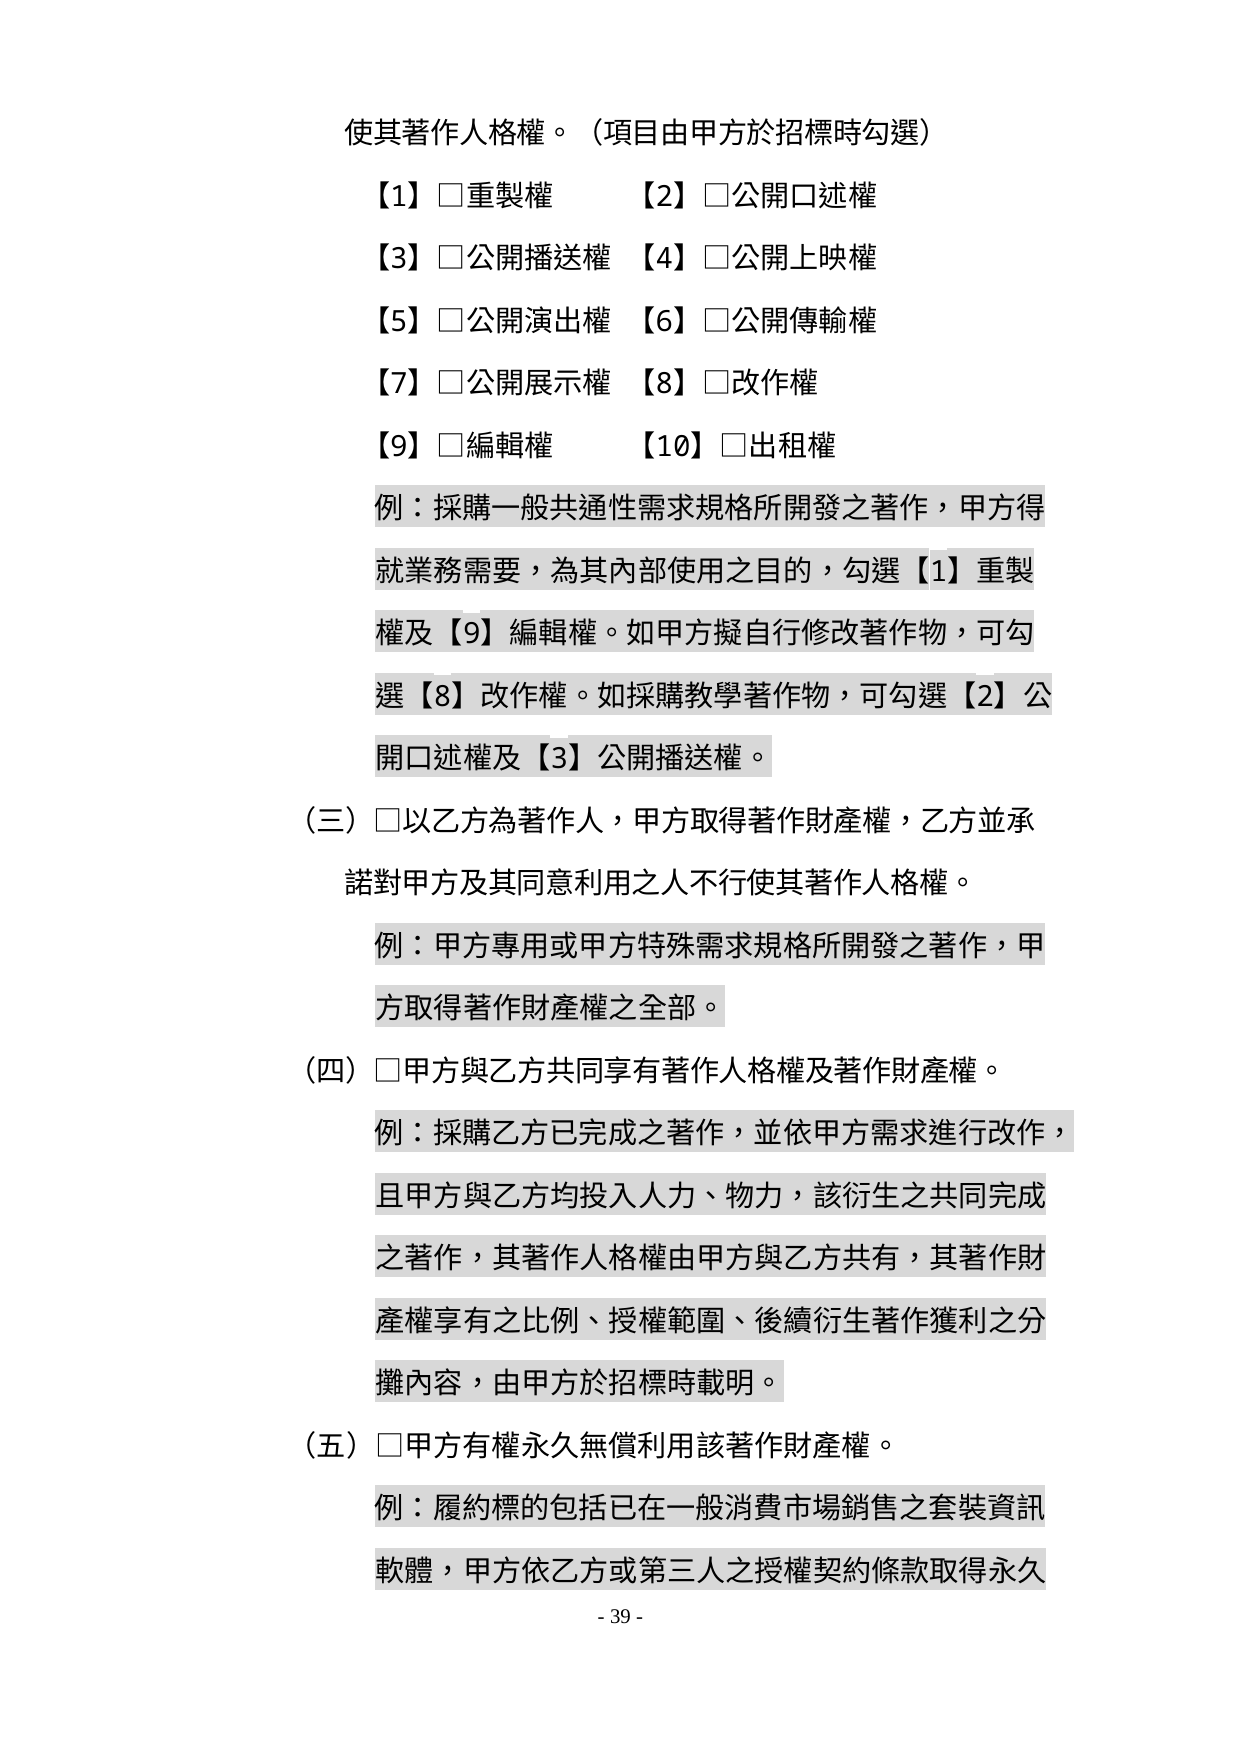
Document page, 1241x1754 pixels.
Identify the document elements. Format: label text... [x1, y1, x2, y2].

text （四）□甲方與乙方共同享有著作人格權及著作財產權。 [287, 1027, 1053, 1089]
text 例：甲方專用或甲方特殊需求規格所開發之著作，甲方取得著作財產權之全部。 [374, 902, 1053, 1027]
text 【9】□編輯權 【10】□出租權 [361, 402, 1053, 464]
text （三）□以乙方為著作人，甲方取得著作財產權，乙方並承諾對甲方及其同意利用之人不行使其著作人格權。 [287, 777, 1053, 902]
text 【3】□公開播送權 【4】□公開上映權 [361, 214, 1053, 277]
text 【7】□公開展示權 【8】□改作權 [361, 339, 1053, 402]
text （五）□甲方有權永久無償利用該著作財產權。 [287, 1402, 1053, 1464]
text 【1】□重製權 【2】□公開口述權 [361, 152, 1053, 214]
text 【5】□公開演出權 【6】□公開傳輸權 [361, 277, 1053, 339]
text 例：履約標的包括已在一般消費市場銷售之套裝資訊軟體，甲方依乙方或第三人之授權契約條款取得永久 [374, 1464, 1053, 1589]
text 使其著作人格權。（項目由甲方於招標時勾選） [287, 89, 1053, 152]
text 例：採購一般共通性需求規格所開發之著作，甲方得就業務需要，為其內部使用之目的，勾選【1】重製權及【9】編輯權。如甲方擬自行修改著作物，可勾選【8】改作權。如採購教學著作物，可勾選【2】公開口述權及【3】公開播送權。 [374, 464, 1053, 777]
text 例：採購乙方已完成之著作，並依甲方需求進行改作，且甲方與乙方均投入人力、物力，該衍生之共同完成之著作，其著作人格權由甲方與乙方共有，其著作財產權享有之比例、授權範圍、後續衍生著作獲利之分攤內容，由甲方於招標時載明。 [374, 1089, 1053, 1402]
